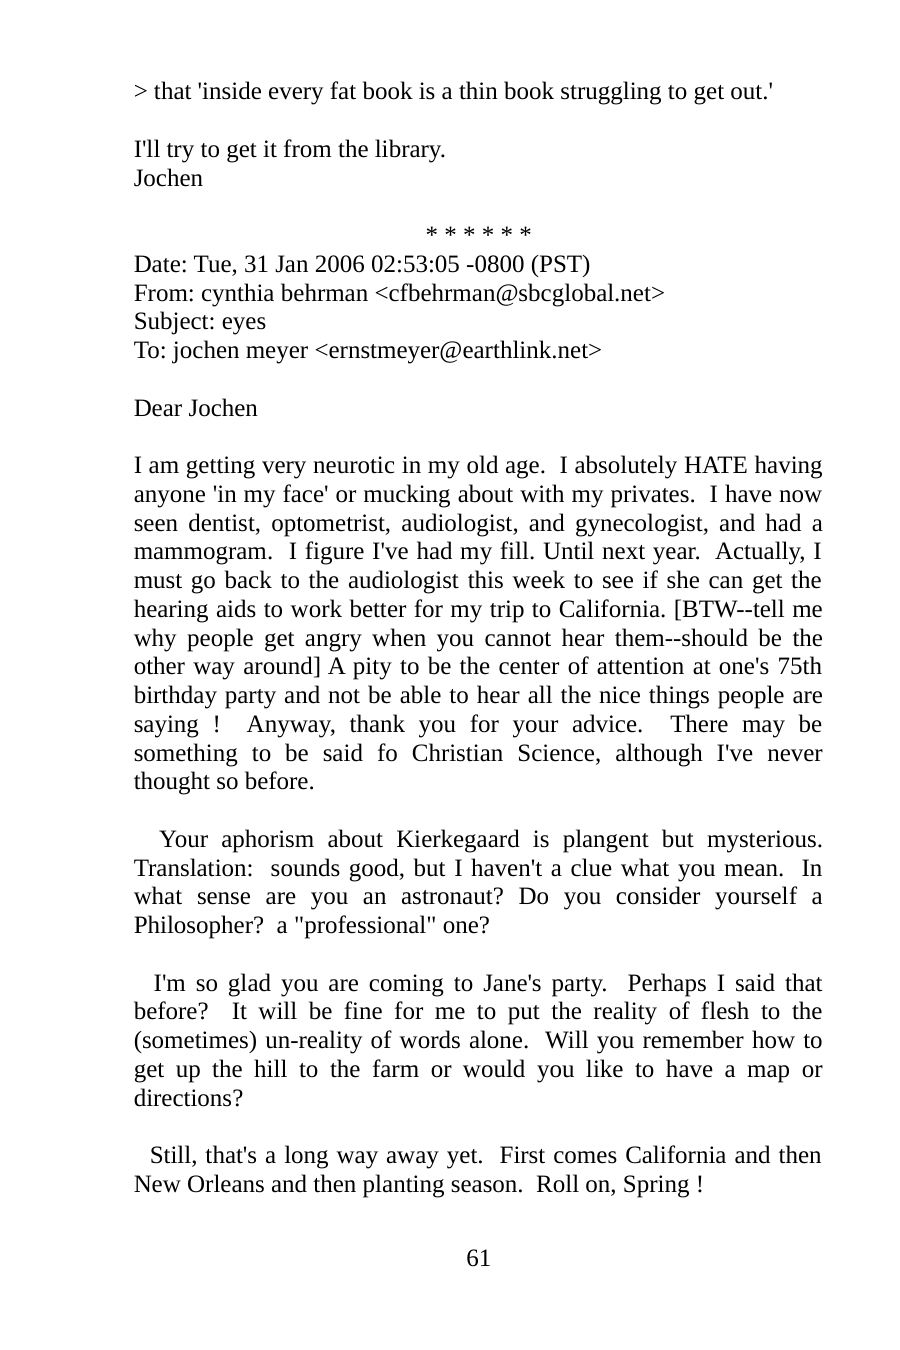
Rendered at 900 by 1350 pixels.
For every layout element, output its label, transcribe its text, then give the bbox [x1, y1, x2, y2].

text Dear Jochen [133, 393, 823, 421]
text I'm so glad you are coming to Jane's party. Perhaps I said that before? It will be fine for me to put the reality of flesh to the (sometimes) un-reality of words alone. Will you remember how to get up the hill to the farm or would you like to have a map or directions? [133, 968, 823, 1111]
text Subject: eyes [133, 306, 823, 335]
text Jochen [133, 163, 823, 191]
text I'll try to get it from the library. [133, 134, 823, 163]
text To: jochen meyer <ernstmeyer@earthlink.net> [133, 335, 823, 364]
text * * * * * * [133, 220, 823, 249]
text > that 'inside every fat book is a thin book struggling to get out.' [133, 76, 823, 105]
text I am getting very neurotic in my old age. I absolutely HATE having anyone 'in my face' or mucking about with my privates. I have now seen dentist, optometrist, audiologist, and gynecologist, and had a mammogram. I figure I've had my fill. Until next year. Actually, I must go back to the audiologist this week to see if she can get the hearing aids to work better for my trip to California. [BTW--tell me why people get angry when you cannot hear them--should be the other way around] A pity to be the center of attention at one's 75th birthday party and not be able to hear all the nice things people are saying ! Anyway, thank you for your advice. There may be something to be said fo Christian Science, although I've never thought so before. [133, 450, 823, 795]
text Your aphorism about Kierkegaard is plangent but mysterious. Translation: sounds good, but I haven't a clue what you mean. In what sense are you an astronaut? Do you consider yourself a Philosopher? a "professional" one? [133, 824, 823, 939]
text Still, that's a long way away yet. First comes California and then New Orleans and then planting season. Roll on, Spring ! [133, 1140, 823, 1198]
text Date: Tue, 31 Jan 2006 02:53:05 -0800 (PST) [133, 249, 823, 278]
text From: cynthia behrman <cfbehrman@sbcglobal.net> [133, 278, 823, 306]
